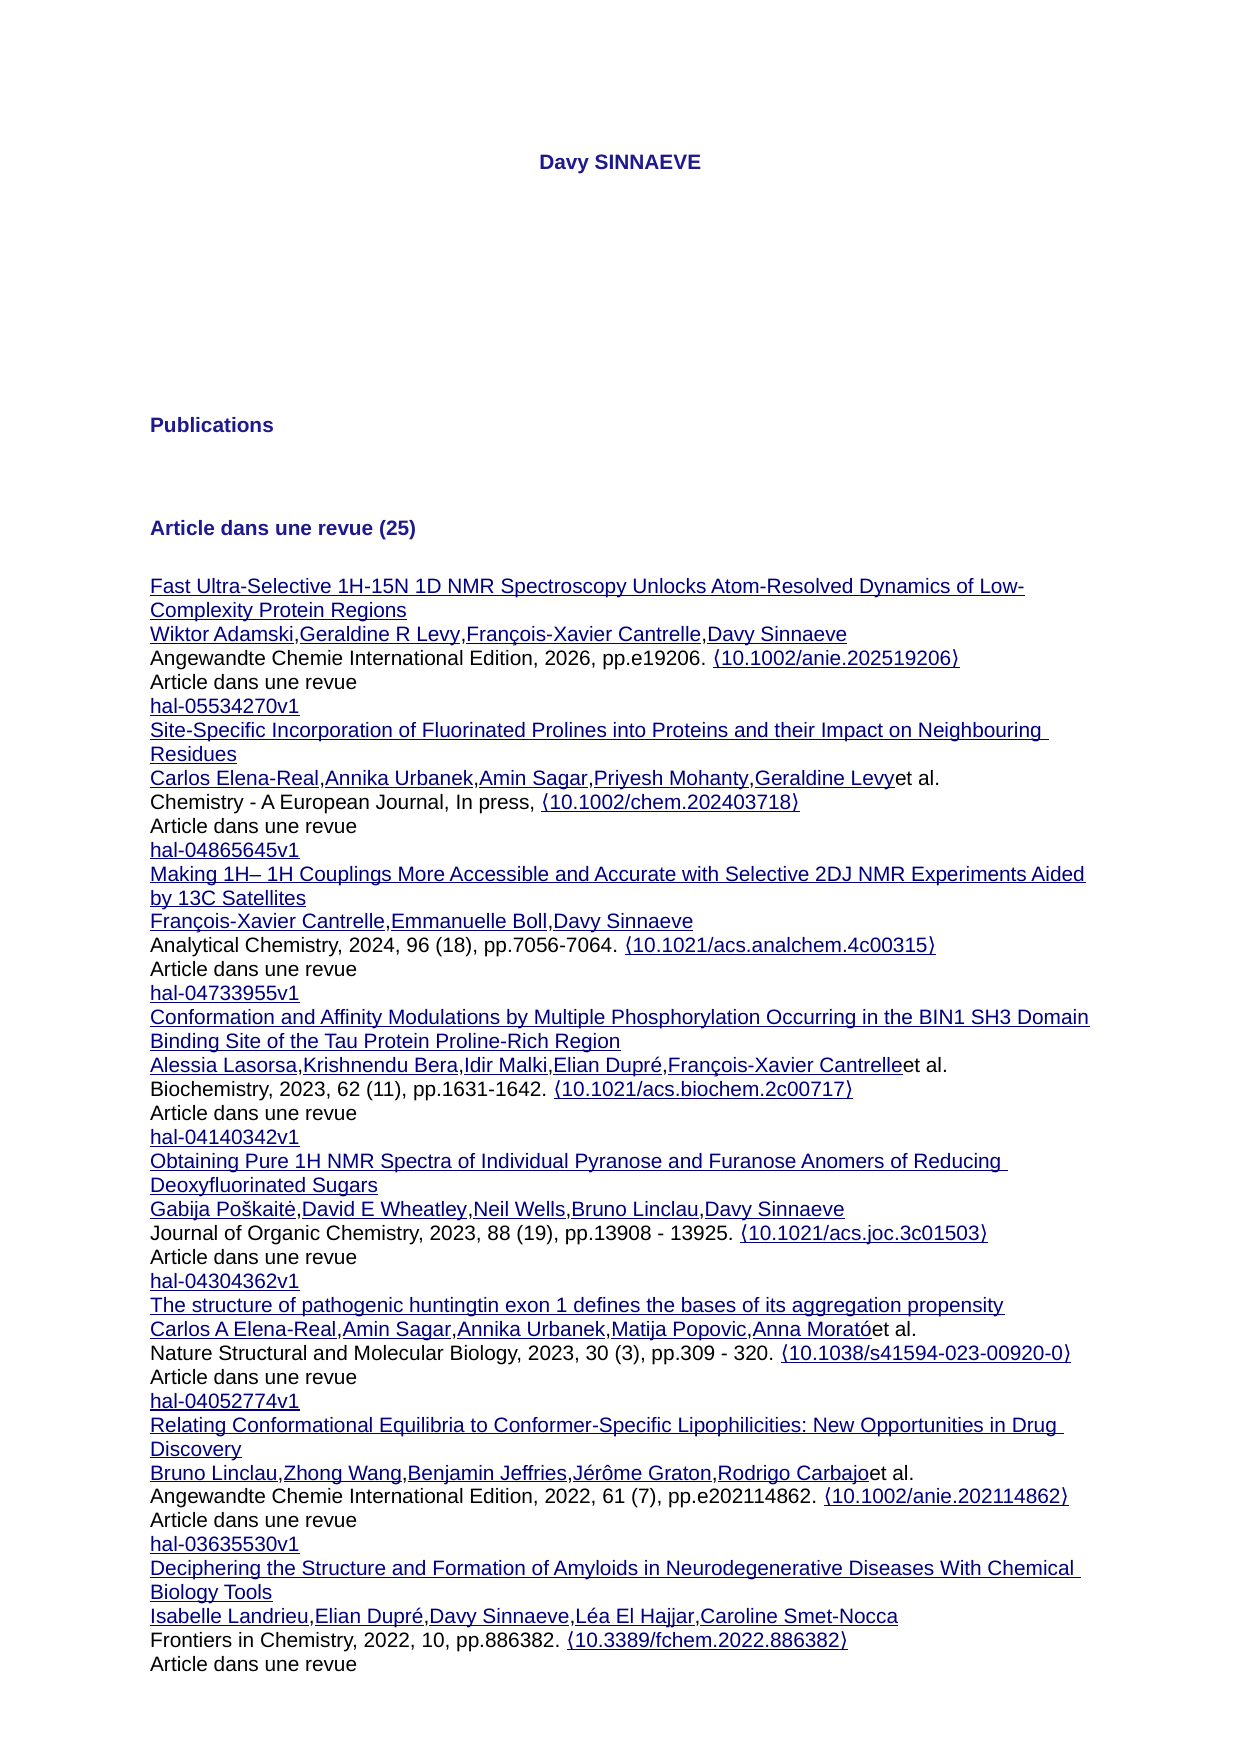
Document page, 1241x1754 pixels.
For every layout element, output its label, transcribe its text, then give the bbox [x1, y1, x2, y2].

subtitle Publications [150, 412, 1090, 436]
subtitle Davy SINNAEVE [150, 150, 1090, 174]
table_cell Conformation and Affinity Modulations by Multiple Phosphorylation Occurring in the BIN1 SH3 Domain [150, 1005, 1090, 1026]
table_cell Making 1H– 1H Couplings More Accessible and Accurate with Selective 2DJ NMR Experiments Aided by 13C Satellites François-Xavier Cantrelle,Emmanuelle Boll,Davy Sinnaeve Analytical Chemistry, 2024, 96 (18), pp.7056-7064. ⟨10.1021/acs.analchem.4c00315⟩ Article dans une revue hal-04733955v1 [150, 861, 1090, 1005]
table_header Fast Ultra‐Selective 1H‐15N 1D NMR Spectroscopy Unlocks Atom‐Resolved Dynamics of Low‐Complexity Protein Regions Wiktor Adamski,Geraldine R Levy,François-Xavier Cantrelle,Davy Sinnaeve Angewandte Chemie International Edition, 2026, pp.e19206. ⟨10.1002/anie.202519206⟩ Article dans une revue hal-05534270v1 [150, 574, 1090, 718]
subtitle Article dans une revue (25) [150, 516, 1090, 539]
table_cell Relating Conformational Equilibria to Conformer‐Specific Lipophilicities: New Opportunities in Drug Discovery Bruno Linclau,Zhong Wang,Benjamin Jeffries,Jérôme Graton,Rodrigo Carbajoet al. Angewandte Chemie International Edition, 2022, 61 (7), pp.e202114862. ⟨10.1002/anie.202114862⟩ Article dans une revue hal-03635530v1 [150, 1413, 1090, 1556]
table_cell Binding Site of the Tau Protein Proline-Rich Region Alessia Lasorsa,Krishnendu Bera,Idir Malki,Elian Dupré,François-Xavier Cantrelleet al. Biochemistry, 2023, 62 (11), pp.1631-1642. ⟨10.1021/acs.biochem.2c00717⟩ Article dans une revue hal-04140342v1 [150, 1027, 1090, 1149]
table_cell Obtaining Pure 1H NMR Spectra of Individual Pyranose and Furanose Anomers of Reducing Deoxyfluorinated Sugars Gabija Poškaitė,David E Wheatley,Neil Wells,Bruno Linclau,Davy Sinnaeve Journal of Organic Chemistry, 2023, 88 (19), pp.13908 - 13925. ⟨10.1021/acs.joc.3c01503⟩ Article dans une revue hal-04304362v1 [150, 1149, 1090, 1293]
table_cell Deciphering the Structure and Formation of Amyloids in Neurodegenerative Diseases With Chemical Biology Tools Isabelle Landrieu,Elian Dupré,Davy Sinnaeve,Léa El Hajjar,Caroline Smet-Nocca Frontiers in Chemistry, 2022, 10, pp.886382. ⟨10.3389/fchem.2022.886382⟩ Article dans une revue [150, 1556, 1090, 1676]
table_cell Site-Specific Incorporation of Fluorinated Prolines into Proteins and their Impact on Neighbouring Residues Carlos Elena-Real,Annika Urbanek,Amin Sagar,Priyesh Mohanty,Geraldine Levyet al. Chemistry - A European Journal, In press, ⟨10.1002/chem.202403718⟩ Article dans une revue hal-04865645v1 [150, 718, 1090, 861]
table_cell The structure of pathogenic huntingtin exon 1 defines the bases of its aggregation propensity Carlos A Elena-Real,Amin Sagar,Annika Urbanek,Matija Popovic,Anna Moratóet al. Nature Structural and Molecular Biology, 2023, 30 (3), pp.309 - 320. ⟨10.1038/s41594-023-00920-0⟩ Article dans une revue hal-04052774v1 [150, 1293, 1090, 1412]
